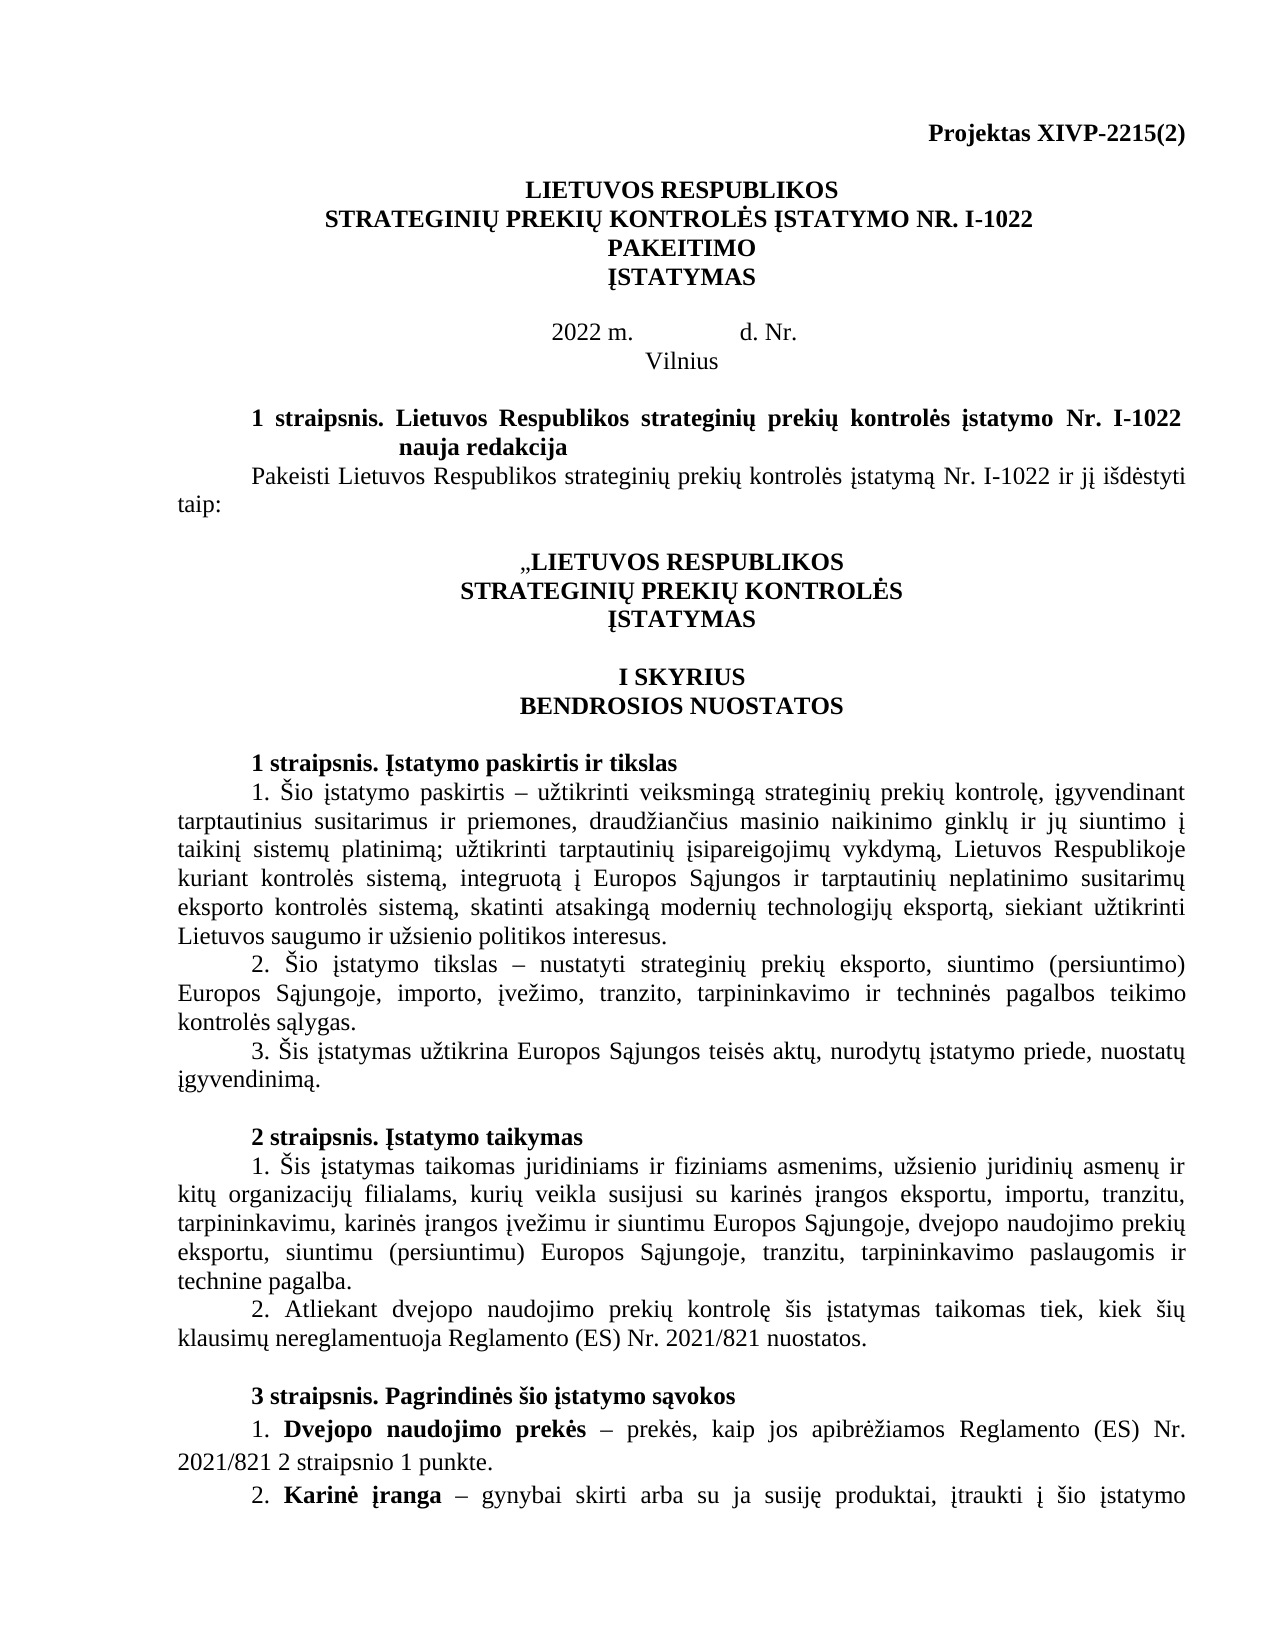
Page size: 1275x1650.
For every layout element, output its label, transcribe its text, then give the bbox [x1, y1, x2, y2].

text PAKEITIMO [177, 233, 1186, 262]
text BENDROSIOS NUOSTATOS [177, 691, 1186, 719]
text 3 straipsnis. Pagrindinės šio įstatymo sąvokos [177, 1381, 1186, 1409]
text 3. Šis įstatymas užtikrina Europos Sąjungos teisės aktų, nurodytų įstatymo priede, nuostatų įgyvendinimą. [177, 1036, 1186, 1093]
text STRATEGINIŲ PREKIŲ KONTROLĖS [177, 576, 1186, 604]
text ĮSTATYMAS [177, 604, 1186, 633]
text 2022 m. d. Nr. [162, 317, 1186, 346]
text LIETUVOS RESPUBLIKOS [177, 176, 1186, 204]
text I SKYRIUS [177, 662, 1186, 691]
text Projektas XIVP-2215(2) [177, 118, 1186, 147]
text 2. Karinė įranga – gynybai skirti arba su ja susiję produktai, įtraukti į šio įstatymo [177, 1480, 1186, 1508]
text 2. Šio įstatymo tikslas – nustatyti strateginių prekių eksporto, siuntimo (persiuntimo) Europos Sąjungoje, importo, įvežimo, tranzito, tarpininkavimo ir techninės pagalbos teikimo kontrolės sąlygas. [177, 949, 1186, 1036]
text 1 straipsnis. Lietuvos Respublikos strateginių prekių kontrolės įstatymo Nr. I-1022 nauja redakcija [251, 403, 1181, 461]
text 2 straipsnis. Įstatymo taikymas [177, 1122, 1186, 1151]
text Vilnius [177, 346, 1186, 374]
text „LIETUVOS RESPUBLIKOS [177, 547, 1186, 576]
text Pakeisti Lietuvos Respublikos strateginių prekių kontrolės įstatymą Nr. I-1022 ir jį išdėstyti taip: [177, 461, 1186, 518]
text 2. Atliekant dvejopo naudojimo prekių kontrolę šis įstatymas taikomas tiek, kiek šių klausimų nereglamentuoja Reglamento (ES) Nr. 2021/821 nuostatos. [177, 1294, 1186, 1352]
text 1. Šis įstatymas taikomas juridiniams ir fiziniams asmenims, užsienio juridinių asmenų ir kitų organizacijų filialams, kurių veikla susijusi su karinės įrangos eksportu, importu, tranzitu, tarpininkavimu, karinės įrangos įvežimu ir siuntimu Europos Sąjungoje, dvejopo naudojimo prekių eksportu, siuntimu (persiuntimu) Europos Sąjungoje, tranzitu, tarpininkavimo paslaugomis ir technine pagalba. [177, 1151, 1186, 1294]
text 1 straipsnis. Įstatymo paskirtis ir tikslas [177, 748, 1186, 777]
text 1. Šio įstatymo paskirtis – užtikrinti veiksmingą strateginių prekių kontrolę, įgyvendinant tarptautinius susitarimus ir priemones, draudžiančius masinio naikinimo ginklų ir jų siuntimo į taikinį sistemų platinimą; užtikrinti tarptautinių įsipareigojimų vykdymą, Lietuvos Respublikoje kuriant kontrolės sistemą, integruotą į Europos Sąjungos ir tarptautinių neplatinimo susitarimų eksporto kontrolės sistemą, skatinti atsakingą modernių technologijų eksportą, siekiant užtikrinti Lietuvos saugumo ir užsienio politikos interesus. [177, 777, 1186, 949]
text ĮSTATYMAS [177, 262, 1186, 291]
text STRATEGINIŲ PREKIŲ KONTROLĖS ĮSTATYMO Nr. I-1022 [177, 204, 1186, 233]
text 1. Dvejopo naudojimo prekės – prekės, kaip jos apibrėžiamos Reglamento (ES) Nr. 2021/821 2 straipsnio 1 punkte. [177, 1414, 1186, 1476]
